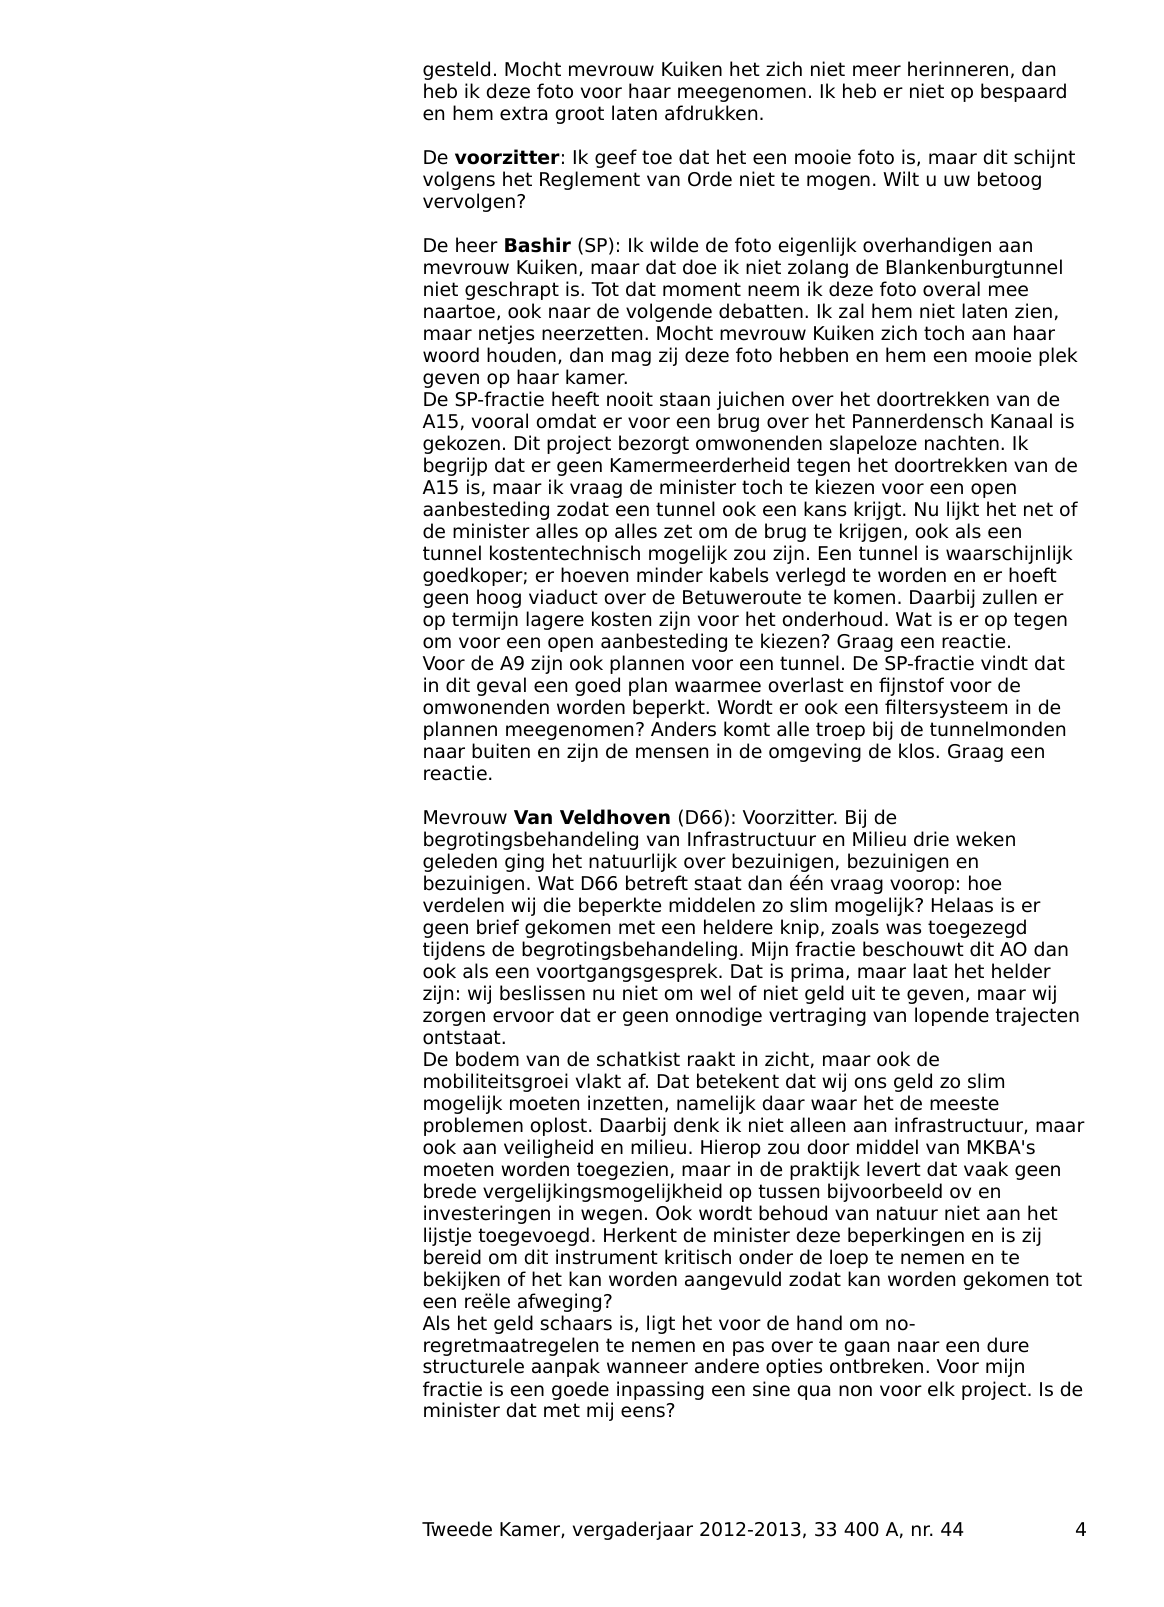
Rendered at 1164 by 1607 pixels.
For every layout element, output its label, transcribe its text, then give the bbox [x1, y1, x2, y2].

text Mevrouw Van Veldhoven (D66): Voorzitter. Bij de begrotingsbehandeling van Infrastructuur en Milieu drie weken geleden ging het natuurlijk over bezuinigen, bezuinigen en bezuinigen. Wat D66 betreft staat dan één vraag voorop: hoe verdelen wij die beperkte middelen zo slim mogelijk? Helaas is er geen brief gekomen met een heldere knip, zoals was toegezegd tijdens de begrotingsbehandeling. Mijn fractie beschouwt dit AO dan ook als een voortgangsgesprek. Dat is prima, maar laat het helder zijn: wij beslissen nu niet om wel of niet geld uit te geven, maar wij zorgen ervoor dat er geen onnodige vertraging van lopende trajecten ontstaat. [422, 807, 1087, 1049]
text Voor de A9 zijn ook plannen voor een tunnel. De SP-fractie vindt dat in dit geval een goed plan waarmee overlast en fijnstof voor de omwonenden worden beperkt. Wordt er ook een filtersysteem in de plannen meegenomen? Anders komt alle troep bij de tunnelmonden naar buiten en zijn de mensen in de omgeving de klos. Graag een reactie. [422, 653, 1087, 785]
text De bodem van de schatkist raakt in zicht, maar ook de mobiliteitsgroei vlakt af. Dat betekent dat wij ons geld zo slim mogelijk moeten inzetten, namelijk daar waar het de meeste problemen oplost. Daarbij denk ik niet alleen aan infrastructuur, maar ook aan veiligheid en milieu. Hierop zou door middel van MKBA's moeten worden toegezien, maar in de praktijk levert dat vaak geen brede vergelijkingsmogelijkheid op tussen bijvoorbeeld ov en investeringen in wegen. Ook wordt behoud van natuur niet aan het lijstje toegevoegd. Herkent de minister deze beperkingen en is zij bereid om dit instrument kritisch onder de loep te nemen en te bekijken of het kan worden aangevuld zodat kan worden gekomen tot een reële afweging? [422, 1049, 1087, 1312]
text Als het geld schaars is, ligt het voor de hand om no-regretmaatregelen te nemen en pas over te gaan naar een dure structurele aanpak wanneer andere opties ontbreken. Voor mijn fractie is een goede inpassing een sine qua non voor elk project. Is de minister dat met mij eens? [422, 1312, 1087, 1422]
text De voorzitter: Ik geef toe dat het een mooie foto is, maar dit schijnt volgens het Reglement van Orde niet te mogen. Wilt u uw betoog vervolgen? [422, 147, 1087, 213]
text De heer Bashir (SP): Ik wilde de foto eigenlijk overhandigen aan mevrouw Kuiken, maar dat doe ik niet zolang de Blankenburgtunnel niet geschrapt is. Tot dat moment neem ik deze foto overal mee naartoe, ook naar de volgende debatten. Ik zal hem niet laten zien, maar netjes neerzetten. Mocht mevrouw Kuiken zich toch aan haar woord houden, dan mag zij deze foto hebben en hem een mooie plek geven op haar kamer. [422, 235, 1087, 389]
text De SP-fractie heeft nooit staan juichen over het doortrekken van de A15, vooral omdat er voor een brug over het Pannerdensch Kanaal is gekozen. Dit project bezorgt omwonenden slapeloze nachten. Ik begrijp dat er geen Kamermeerderheid tegen het doortrekken van de A15 is, maar ik vraag de minister toch te kiezen voor een open aanbesteding zodat een tunnel ook een kans krijgt. Nu lijkt het net of de minister alles op alles zet om de brug te krijgen, ook als een tunnel kostentechnisch mogelijk zou zijn. Een tunnel is waarschijnlijk goedkoper; er hoeven minder kabels verlegd te worden en er hoeft geen hoog viaduct over de Betuweroute te komen. Daarbij zullen er op termijn lagere kosten zijn voor het onderhoud. Wat is er op tegen om voor een open aanbesteding te kiezen? Graag een reactie. [422, 389, 1087, 653]
text gesteld. Mocht mevrouw Kuiken het zich niet meer herinneren, dan heb ik deze foto voor haar meegenomen. Ik heb er niet op bespaard en hem extra groot laten afdrukken. [422, 59, 1087, 125]
